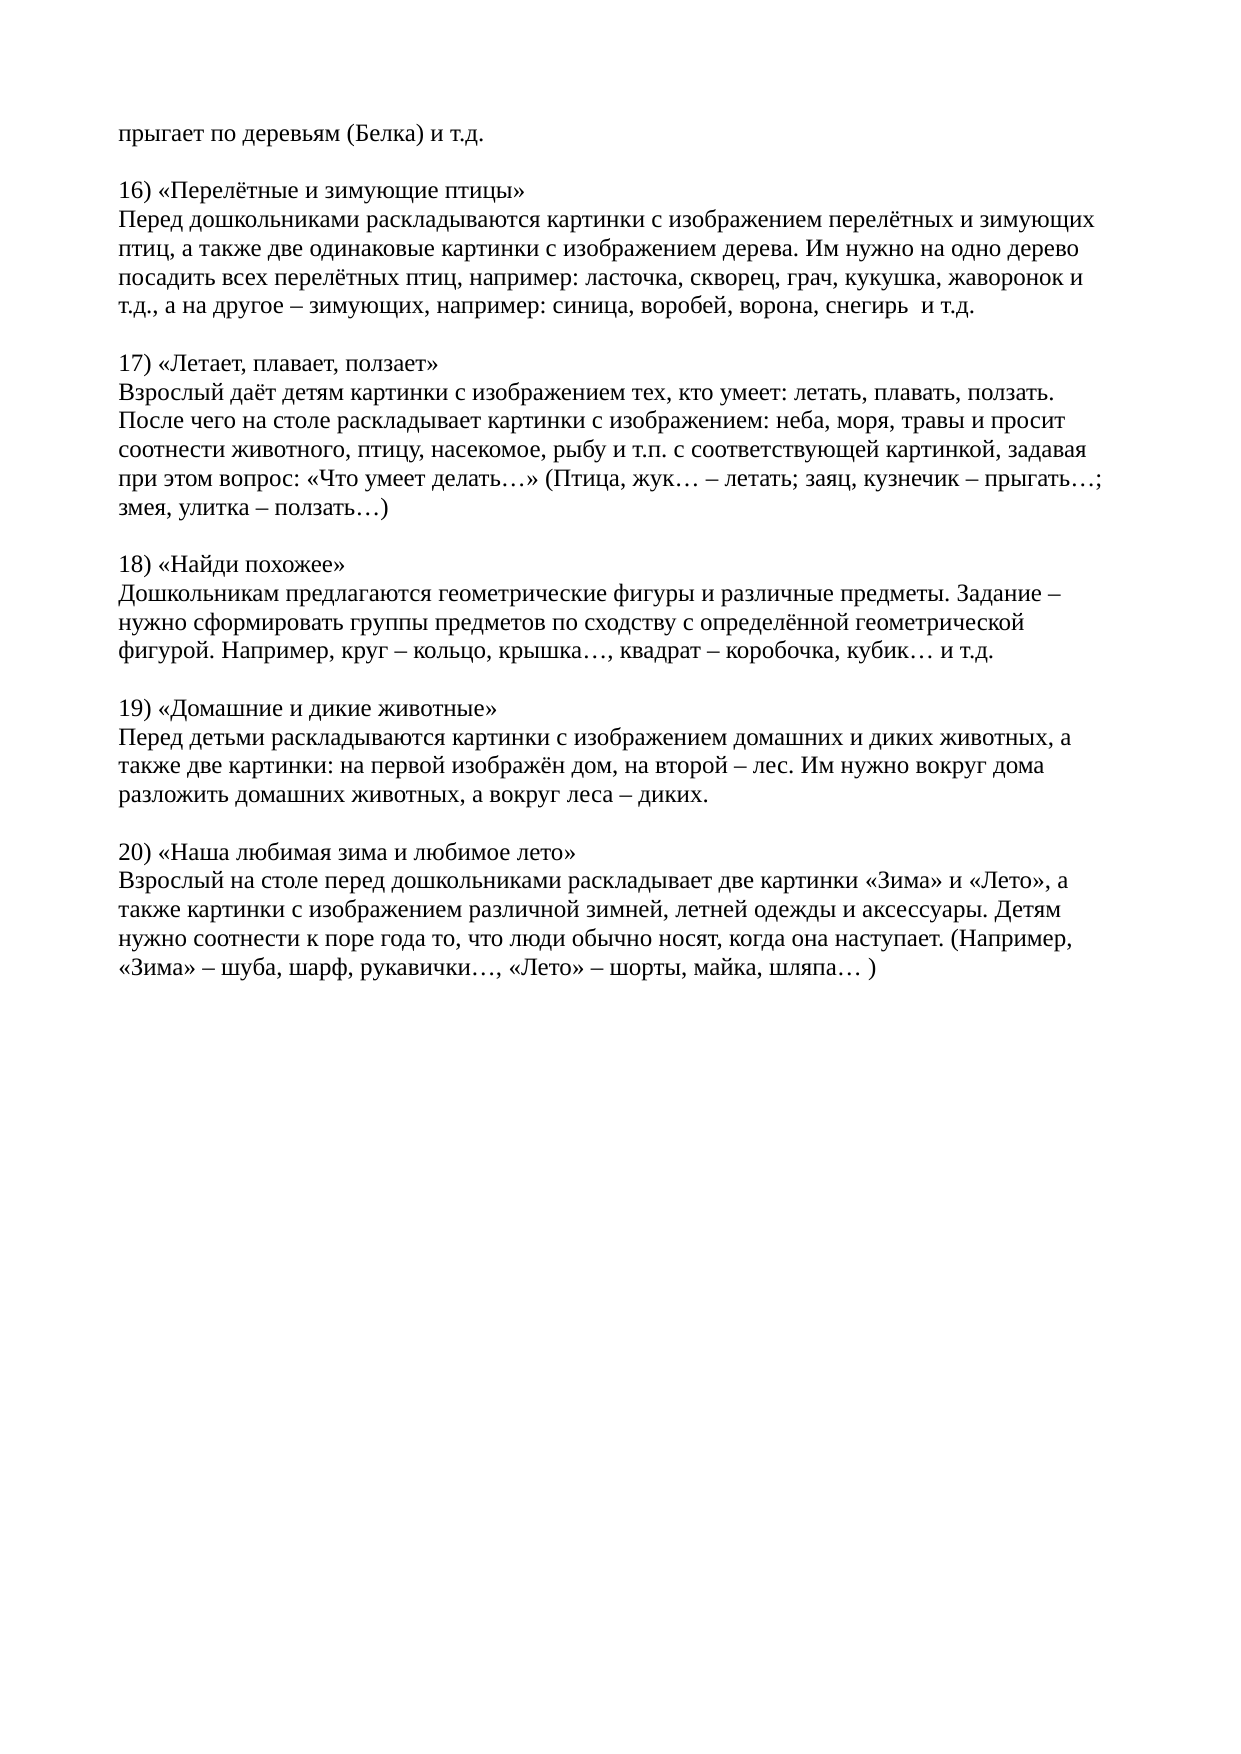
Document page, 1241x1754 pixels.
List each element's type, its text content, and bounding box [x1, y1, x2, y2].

text Взрослый на столе перед дошкольниками раскладывает две картинки «Зима» и «Лето», а также картинки с изображением различной зимней, летней одежды и аксессуары. Детям нужно соотнести к поре года то, что люди обычно носят, когда она наступает. (Например, «Зима» – шуба, шарф, рукавички…, «Лето» – шорты, майка, шляпа… ) [118, 866, 1122, 981]
text Перед дошкольниками раскладываются картинки с изображением перелётных и зимующих птиц, а также две одинаковые картинки с изображением дерева. Им нужно на одно дерево посадить всех перелётных птиц, например: ласточка, скворец, грач, кукушка, жаворонок и т.д., а на другое – зимующих, например: синица, воробей, ворона, снегирь и т.д. [118, 204, 1122, 319]
text 17) «Летает, плавает, ползает» [118, 348, 1122, 377]
text Взрослый даёт детям картинки с изображением тех, кто умеет: летать, плавать, ползать. После чего на столе раскладывает картинки с изображением: неба, моря, травы и просит соотнести животного, птицу, насекомое, рыбу и т.п. с соответствующей картинкой, задавая при этом вопрос: «Что умеет делать…» (Птица, жук… – летать; заяц, кузнечик – прыгать…; змея, улитка – ползать…) [118, 377, 1122, 521]
text 20) «Наша любимая зима и любимое лето» [118, 837, 1122, 866]
text 18) «Найди похожее» [118, 549, 1122, 578]
text Перед детьми раскладываются картинки с изображением домашних и диких животных, а также две картинки: на первой изображён дом, на второй – лес. Им нужно вокруг дома разложить домашних животных, а вокруг леса – диких. [118, 722, 1122, 808]
text Дошкольникам предлагаются геометрические фигуры и различные предметы. Задание – нужно сформировать группы предметов по сходству с определённой геометрической фигурой. Например, круг – кольцо, крышка…, квадрат – коробочка, кубик… и т.д. [118, 578, 1122, 664]
text 16) «Перелётные и зимующие птицы» [118, 176, 1122, 204]
text 19) «Домашние и дикие животные» [118, 693, 1122, 722]
text прыгает по деревьям (Белка) и т.д. [118, 118, 1122, 147]
